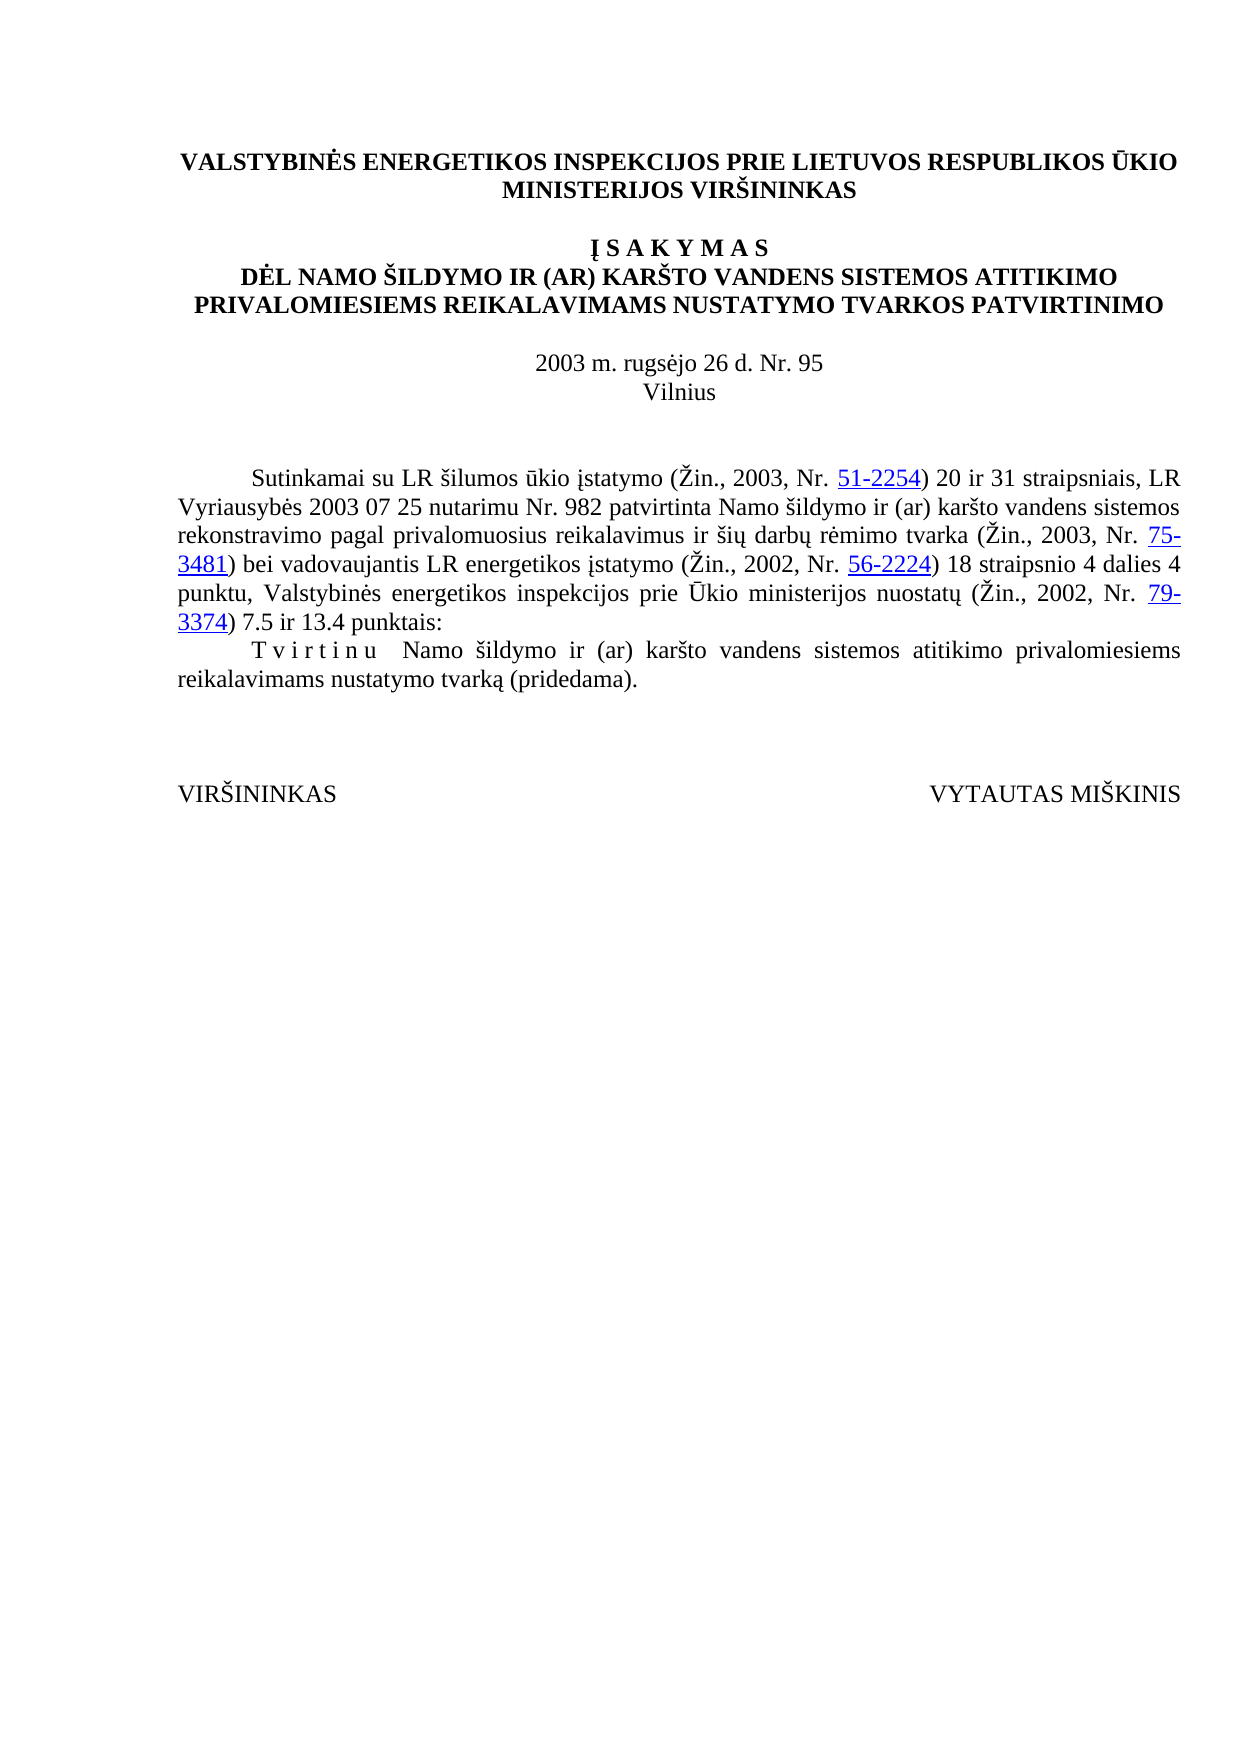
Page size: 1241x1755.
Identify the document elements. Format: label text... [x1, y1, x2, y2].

text Tvirtinu Namo šildymo ir (ar) karšto vandens sistemos atitikimo privalomiesiems reikalavimams nustatymo tvarką (pridedama). [177, 636, 1181, 693]
text 2003 m. rugsėjo 26 d. Nr. 95 [177, 348, 1181, 377]
text Sutinkamai su LR šilumos ūkio įstatymo (Žin., 2003, Nr. 51-2254) 20 ir 31 straipsniais, LR Vyriausybės 2003 07 25 nutarimu Nr. 982 patvirtinta Namo šildymo ir (ar) karšto vandens sistemos rekonstravimo pagal privalomuosius reikalavimus ir šių darbų rėmimo tvarka (Žin., 2003, Nr. 75-3481) bei vadovaujantis LR energetikos įstatymo (Žin., 2002, Nr. 56-2224) 18 straipsnio 4 dalies 4 punktu, Valstybinės energetikos inspekcijos prie Ūkio ministerijos nuostatų (Žin., 2002, Nr. 79-3374) 7.5 ir 13.4 punktais: [177, 463, 1181, 636]
text VALSTYBINĖS ENERGETIKOS INSPEKCIJOS PRIE LIETUVOS RESPUBLIKOS ŪKIO MINISTERIJOS VIRŠININKAS [177, 147, 1181, 204]
text Į S A K Y M A S [177, 233, 1181, 262]
text DĖL NAMO ŠILDYMO IR (AR) KARŠTO VANDENS SISTEMOS ATITIKIMO PRIVALOMIESIEMS REIKALAVIMAMS NUSTATYMO TVARKOS PATVIRTINIMO [177, 262, 1181, 319]
text VIRŠININKAS VYTAUTAS MIŠKINIS [177, 779, 1181, 808]
text Vilnius [177, 377, 1181, 406]
